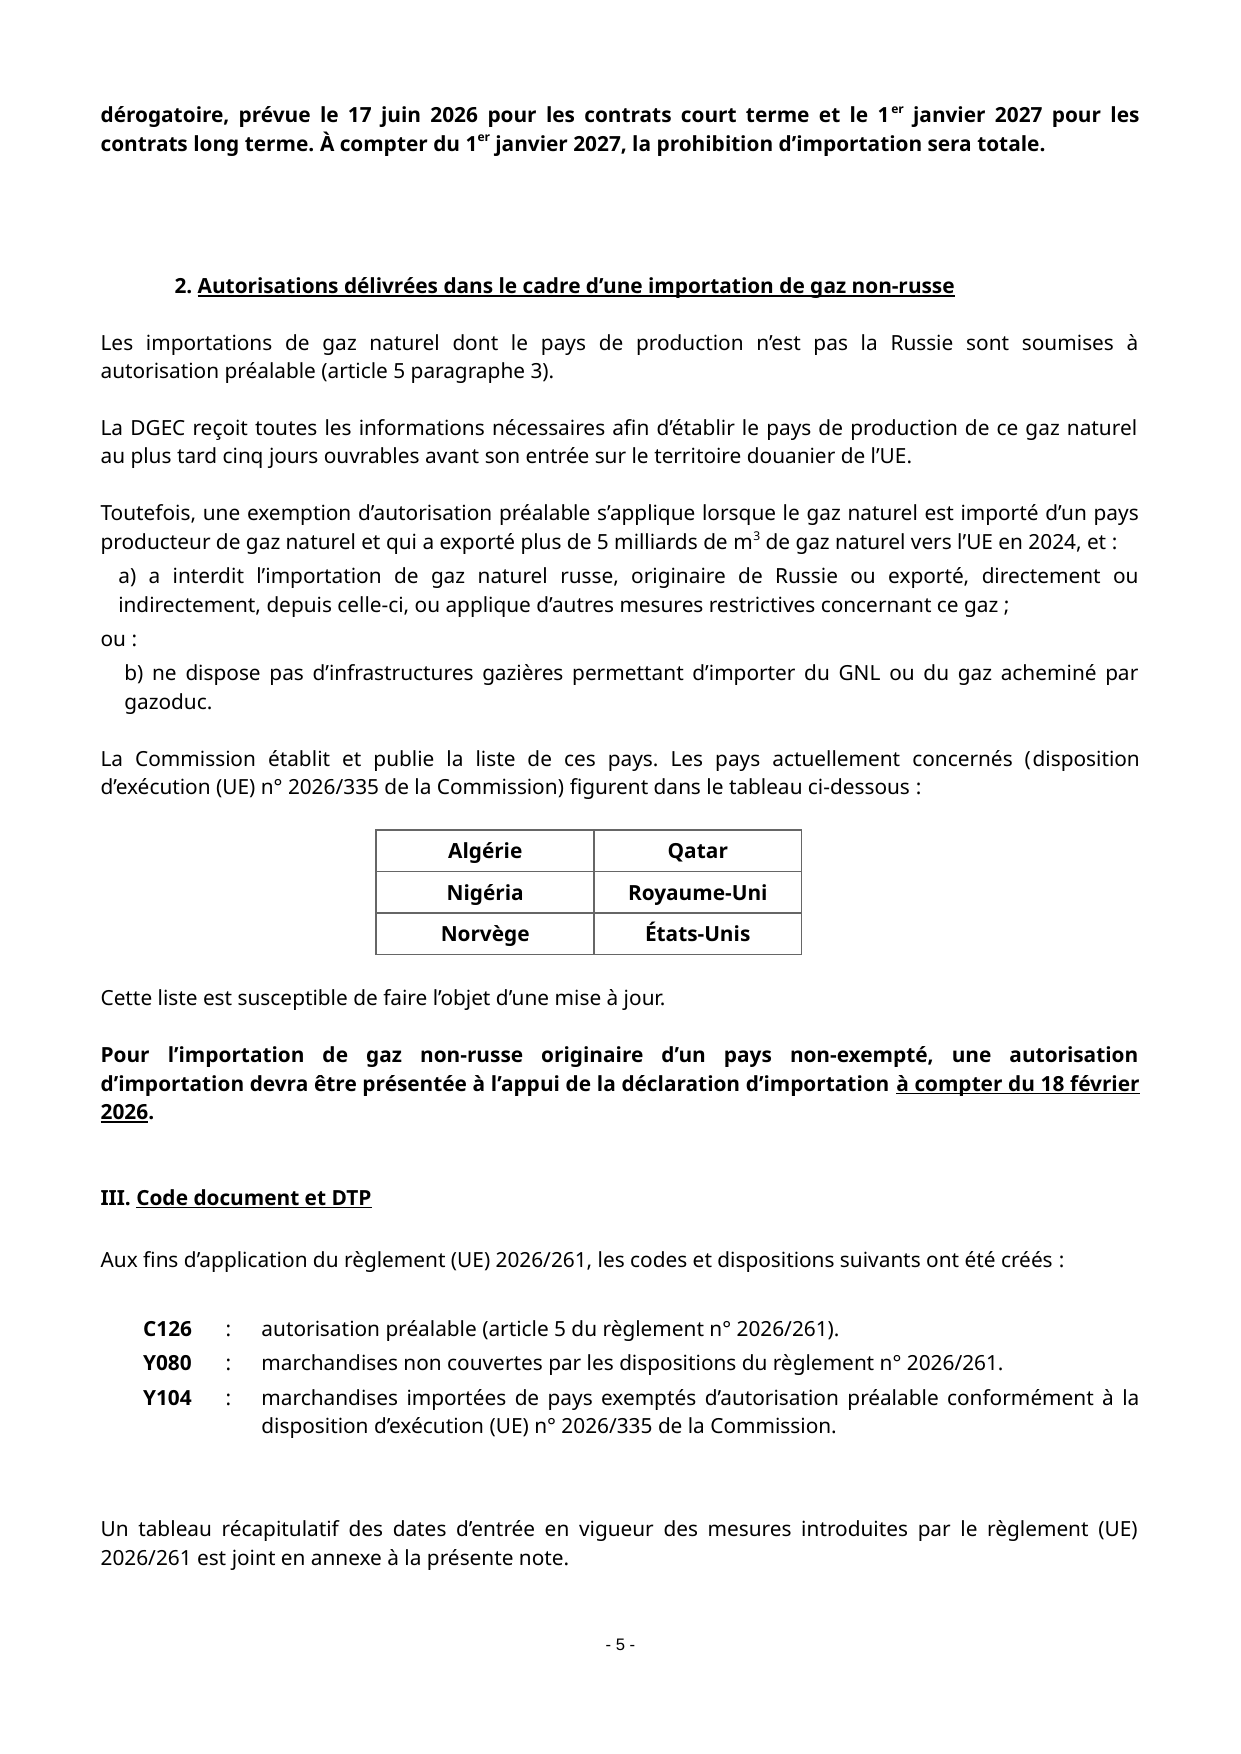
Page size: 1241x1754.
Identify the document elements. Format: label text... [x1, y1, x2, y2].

table_cell : [225, 1383, 261, 1446]
text Aux fins d’application du règlement (UE) 2026/261, les codes et dispositions suivants ont été créés : [100, 1245, 1140, 1274]
text Cette liste est susceptible de faire l’objet d’une mise à jour. [100, 983, 1140, 1012]
text 2. Autorisations délivrées dans le cadre d’une importation de gaz non-russe [100, 271, 1140, 299]
table_header C126 [143, 1314, 225, 1348]
text Un tableau récapitulatif des dates d’entrée en vigueur des mesures introduites par le règlement (UE) 2026/261 est joint en annexe à la présente note. [100, 1514, 1140, 1571]
text Pour l’importation de gaz non-russe originaire d’un pays non-exempté, une autorisation d’importation devra être présentée à l’appui de la déclaration d’importation à compter du 18 février 2026. [100, 1040, 1140, 1126]
table_cell marchandises non couvertes par les dispositions du règlement n° 2026/261. [261, 1349, 1140, 1383]
text La Commission établit et publie la liste de ces pays. Les pays actuellement concernés (disposition d’exécution (UE) n° 2026/335 de la Commission) figurent dans le tableau ci-dessous : [100, 744, 1140, 801]
table_cell Norvège [377, 914, 593, 953]
table_cell Royaume-Uni [595, 872, 801, 912]
table_cell : [225, 1349, 261, 1383]
table_cell États-Unis [595, 914, 801, 953]
table_cell marchandises importées de pays exemptés d’autorisation préalable conformément à la disposition d’exécution (UE) n° 2026/335 de la Commission. [261, 1383, 1140, 1446]
text Les importations de gaz naturel dont le pays de production n’est pas la Russie sont soumises à autorisation préalable (article 5 paragraphe 3). [100, 328, 1140, 385]
table_header : [225, 1314, 261, 1348]
list a) a interdit l’importation de gaz naturel russe, originaire de Russie ou exporté, directement ou indirectement, depuis celle-ci, ou applique d’autres mesures restrictives concernant ce gaz ; [118, 561, 1140, 618]
table_header Qatar [595, 831, 801, 871]
table_header autorisation préalable (article 5 du règlement n° 2026/261). [261, 1314, 1140, 1348]
text dérogatoire, prévue le 17 juin 2026 pour les contrats court terme et le 1er janvier 2027 pour les contrats long terme. À compter du 1er janvier 2027, la prohibition d’importation sera totale. [100, 100, 1140, 157]
text Toutefois, une exemption d’autorisation préalable s’applique lorsque le gaz naturel est importé d’un pays producteur de gaz naturel et qui a exporté plus de 5 milliards de m3 de gaz naturel vers l’UE en 2024, et : [100, 498, 1140, 555]
text b) ne dispose pas d’infrastructures gazières permettant d’importer du GNL ou du gaz acheminé par gazoduc. [124, 658, 1140, 715]
table_cell Y080 [143, 1349, 225, 1383]
text ou : [100, 624, 1140, 653]
table_cell Nigéria [377, 872, 593, 912]
table_cell Y104 [143, 1383, 225, 1446]
text III. Code document et DTP [100, 1183, 1140, 1211]
table_header Algérie [377, 831, 593, 871]
text La DGEC reçoit toutes les informations nécessaires afin d’établir le pays de production de ce gaz naturel au plus tard cinq jours ouvrables avant son entrée sur le territoire douanier de l’UE. [100, 413, 1140, 470]
